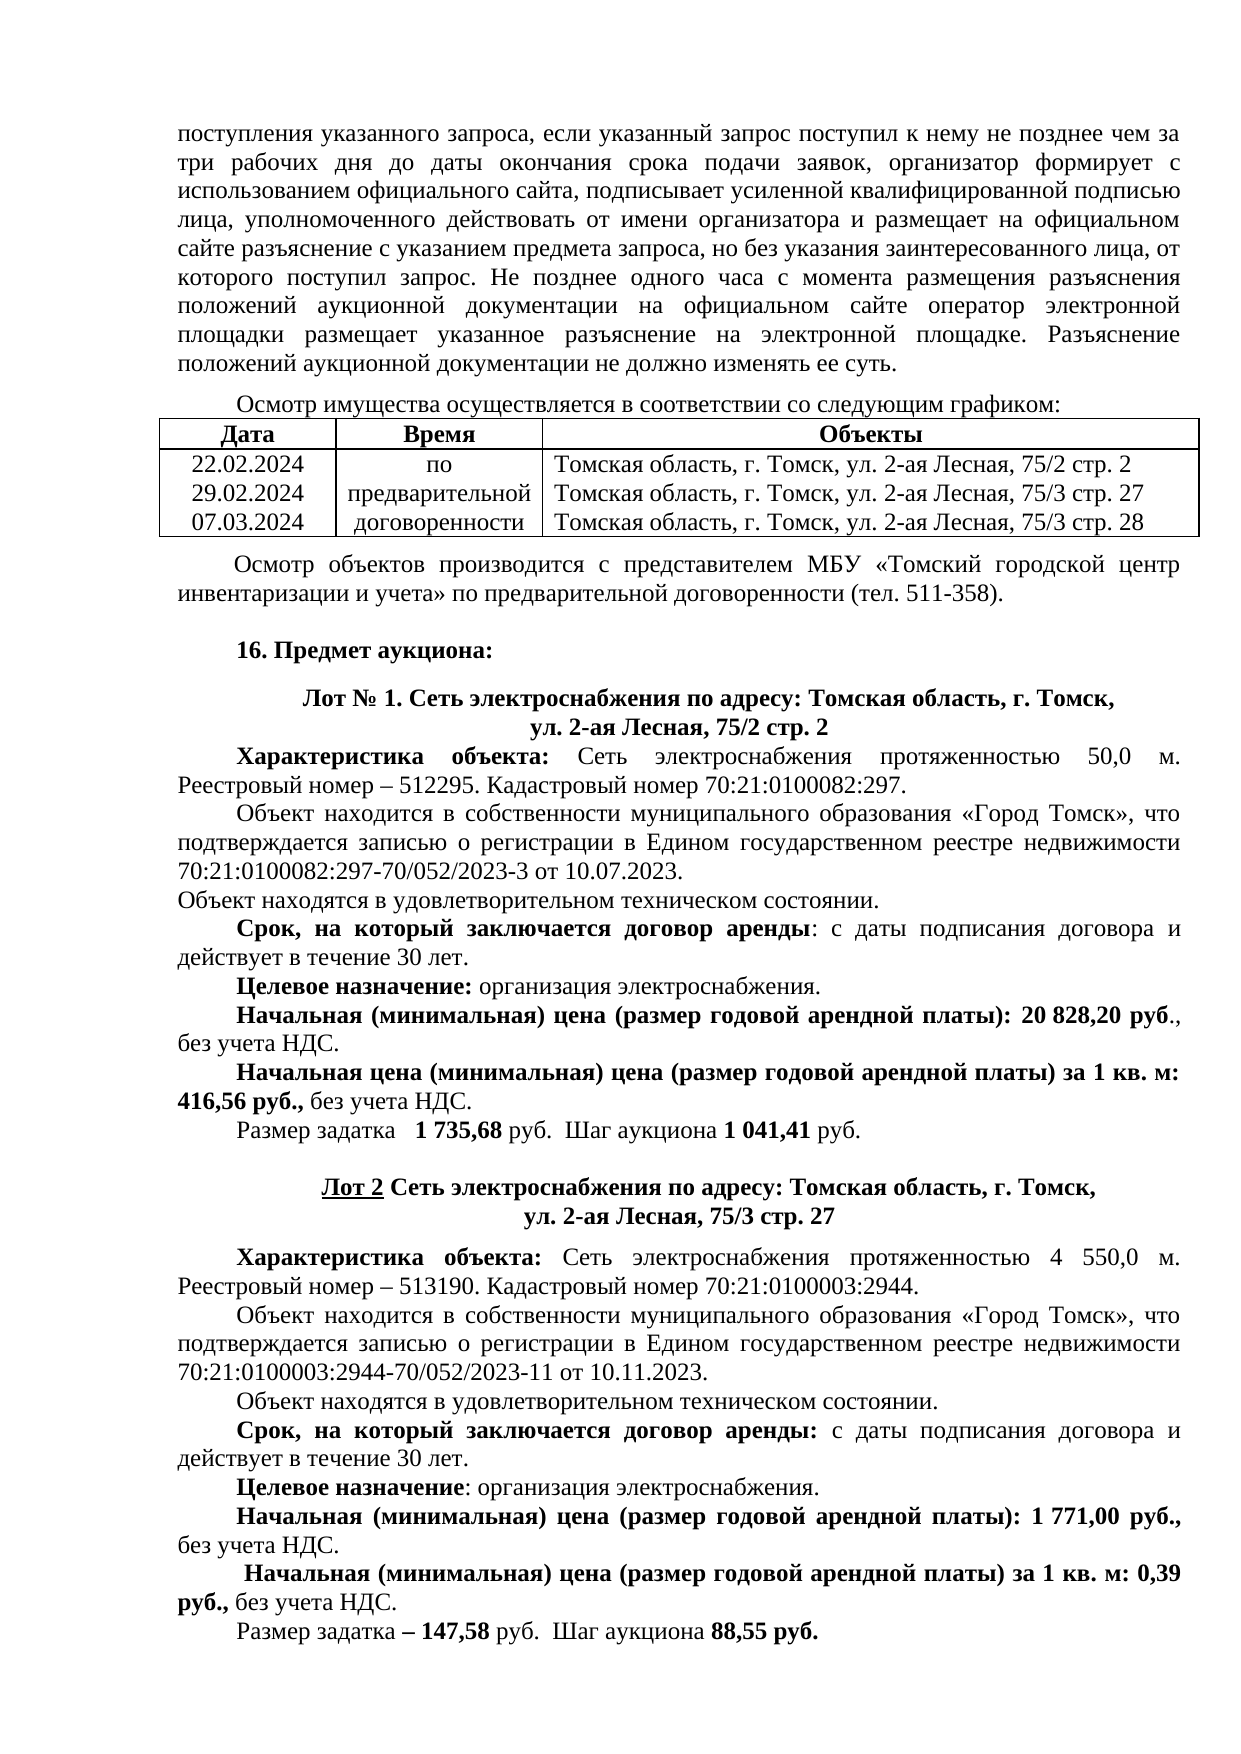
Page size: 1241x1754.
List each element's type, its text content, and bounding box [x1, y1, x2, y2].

table_cell по предварительной договоренности [337, 450, 542, 536]
text Объект находятся в удовлетворительном техническом состоянии. [177, 885, 1181, 913]
text Объект находятся в удовлетворительном техническом состоянии. [177, 1386, 1181, 1415]
text Лот № 1. Сеть электроснабжения по адресу: Томская область, г. Томск, ул. 2-ая Лесная, 75/2 стр. 2 [177, 683, 1181, 741]
text Объект находится в собственности муниципального образования «Город Томск», что подтверждается записью о регистрации в Едином государственном реестре недвижимости 70:21:0100082:297-70/052/2023-3 от 10.07.2023. [177, 798, 1181, 885]
text Целевое назначение: организация электроснабжения. [177, 1472, 1181, 1501]
text поступления указанного запроса, если указанный запрос поступил к нему не позднее чем за три рабочих дня до даты окончания срока подачи заявок, организатор формирует с использованием официального сайта, подписывает усиленной квалифицированной подписью лица, уполномоченного действовать от имени организатора и размещает на официальном сайте разъяснение с указанием предмета запроса, но без указания заинтересованного лица, от которого поступил запрос. Не позднее одного часа с момента размещения разъяснения положений аукционной документации на официальном сайте оператор электронной площадки размещает указанное разъяснение на электронной площадке. Разъяснение положений аукционной документации не должно изменять ее суть. [177, 118, 1181, 377]
text Начальная (минимальная) цена (размер годовой арендной платы): 20 828,20 руб., без учета НДС. [177, 1000, 1181, 1057]
text Характеристика объекта: Сеть электроснабжения протяженностью 50,0 м. Реестровый номер – 512295. Кадастровый номер 70:21:0100082:297. [177, 741, 1181, 798]
table_header Объекты [543, 419, 1198, 448]
text Целевое назначение: организация электроснабжения. [177, 971, 1181, 1000]
text Лот 2 Сеть электроснабжения по адресу: Томская область, г. Томск, ул. 2-ая Лесная, 75/3 стр. 27 [177, 1172, 1181, 1230]
table_header Время [337, 419, 542, 448]
text Размер задатка 1 735,68 руб. Шаг аукциона 1 041,41 руб. [177, 1115, 1181, 1143]
table_cell Томская область, г. Томск, ул. 2-ая Лесная, 75/2 стр. 2 Томская область, г. Томск, ул. 2-ая Лесная, 75/3 стр. 27 Томская область, г. Томск, ул. 2-ая Лесная, 75/3 стр. 28 [543, 450, 1198, 536]
text Начальная цена (минимальная) цена (размер годовой арендной платы) за 1 кв. м: 416,56 руб., без учета НДС. [177, 1057, 1181, 1115]
text Начальная (минимальная) цена (размер годовой арендной платы) за 1 кв. м: 0,39 руб., без учета НДС. [177, 1558, 1181, 1616]
text Осмотр объектов производится с представителем МБУ «Томский городской центр инвентаризации и учета» по предварительной договоренности (тел. 511-358). [177, 549, 1181, 607]
text 16. Предмет аукциона: [177, 636, 1181, 664]
text Осмотр имущества осуществляется в соответствии со следующим графиком: [177, 389, 1181, 418]
text Характеристика объекта: Сеть электроснабжения протяженностью 4 550,0 м. Реестровый номер – 513190. Кадастровый номер 70:21:0100003:2944. [177, 1242, 1181, 1300]
text Размер задатка – 147,58 руб. Шаг аукциона 88,55 руб. [177, 1616, 1181, 1645]
table_cell 22.02.2024 29.02.2024 07.03.2024 [160, 450, 335, 536]
text Срок, на который заключается договор аренды: с даты подписания договора и действует в течение 30 лет. [177, 1415, 1181, 1472]
table_header Дата [160, 419, 335, 448]
text Срок, на который заключается договор аренды: с даты подписания договора и действует в течение 30 лет. [177, 913, 1181, 971]
text Начальная (минимальная) цена (размер годовой арендной платы): 1 771,00 руб., без учета НДС. [177, 1501, 1181, 1558]
text Объект находится в собственности муниципального образования «Город Томск», что подтверждается записью о регистрации в Едином государственном реестре недвижимости 70:21:0100003:2944-70/052/2023-11 от 10.11.2023. [177, 1300, 1181, 1386]
